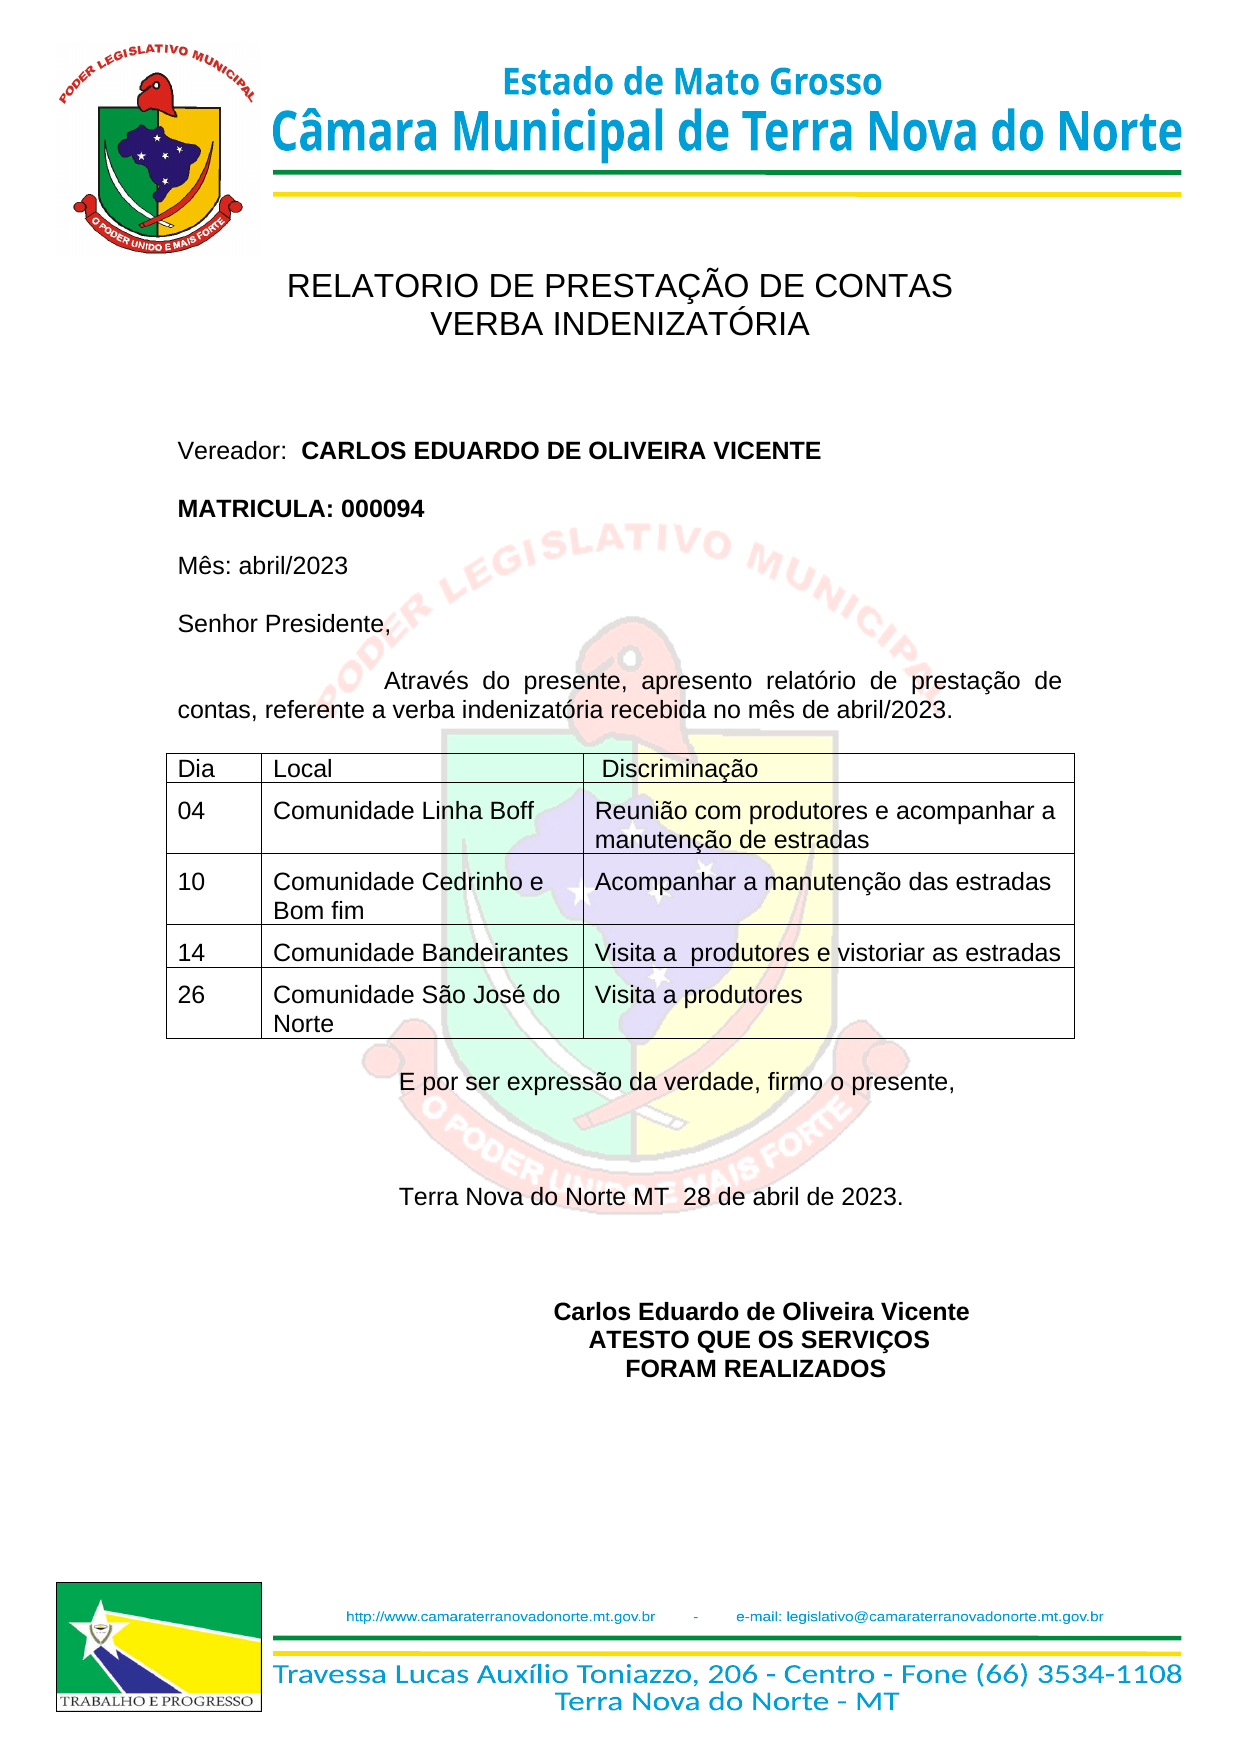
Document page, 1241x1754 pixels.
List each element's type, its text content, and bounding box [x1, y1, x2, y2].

table_cell Visita a produtores [966, 968, 1074, 1038]
text Carlos Eduardo de Oliveira Vicente [177, 1297, 1063, 1326]
text Vereador: CARLOS EDUARDO DE OLIVEIRA VICENTE [177, 436, 1063, 465]
table_cell Comunidade Cedrinho e Bom fim [262, 854, 303, 924]
picture [57, 1583, 261, 1711]
text RELATORIO DE PRESTAÇÃO DE CONTAS [177, 266, 1063, 304]
text E por ser expressão da verdade, firmo o presente, [966, 1067, 1063, 1096]
table_cell 26 [167, 968, 261, 1038]
text Mês: abril/2023 [966, 551, 1063, 580]
text Mês: abril/2023 [177, 551, 303, 580]
text Através do presente, apresento relatório de prestação de contas, referente a verba indenizatória recebida no mês de abril/2023. [177, 666, 303, 724]
text ATESTO QUE OS SERVIÇOS [236, 1326, 1122, 1354]
text Terra Nova do Norte MT 28 de abril de 2023. [177, 1182, 303, 1211]
table_header Discriminação [966, 754, 1074, 782]
text Senhor Presidente, [966, 609, 1063, 637]
table_cell Acompanhar a manutenção das estradas [966, 854, 1074, 924]
table_header Local [262, 754, 303, 782]
text FORAM REALIZADOS [236, 1354, 1122, 1383]
table_cell 14 [167, 925, 261, 967]
table_header Dia [167, 754, 261, 782]
table_cell 04 [167, 783, 261, 853]
text E por ser expressão da verdade, firmo o presente, [177, 1067, 303, 1096]
table_cell 10 [167, 854, 261, 924]
text Terra Nova do Norte MT 28 de abril de 2023. [966, 1182, 1063, 1211]
text MATRICULA: 000094 [177, 494, 1063, 522]
table_cell Comunidade Linha Boff [262, 783, 303, 853]
table_cell Reunião com produtores e acompanhar a manutenção de estradas [966, 783, 1074, 853]
text VERBA INDENIZATÓRIA [177, 304, 1063, 343]
table_cell Comunidade São José do Norte [262, 968, 303, 1038]
table_cell Visita a produtores e vistoriar as estradas [966, 925, 1074, 967]
picture [860, 1611, 868, 1623]
table_cell Comunidade Bandeirantes [262, 925, 303, 967]
text Através do presente, apresento relatório de prestação de contas, referente a verba indenizatória recebida no mês de abril/2023. [966, 666, 1063, 724]
picture [55, 42, 260, 256]
text Senhor Presidente, [177, 609, 303, 637]
